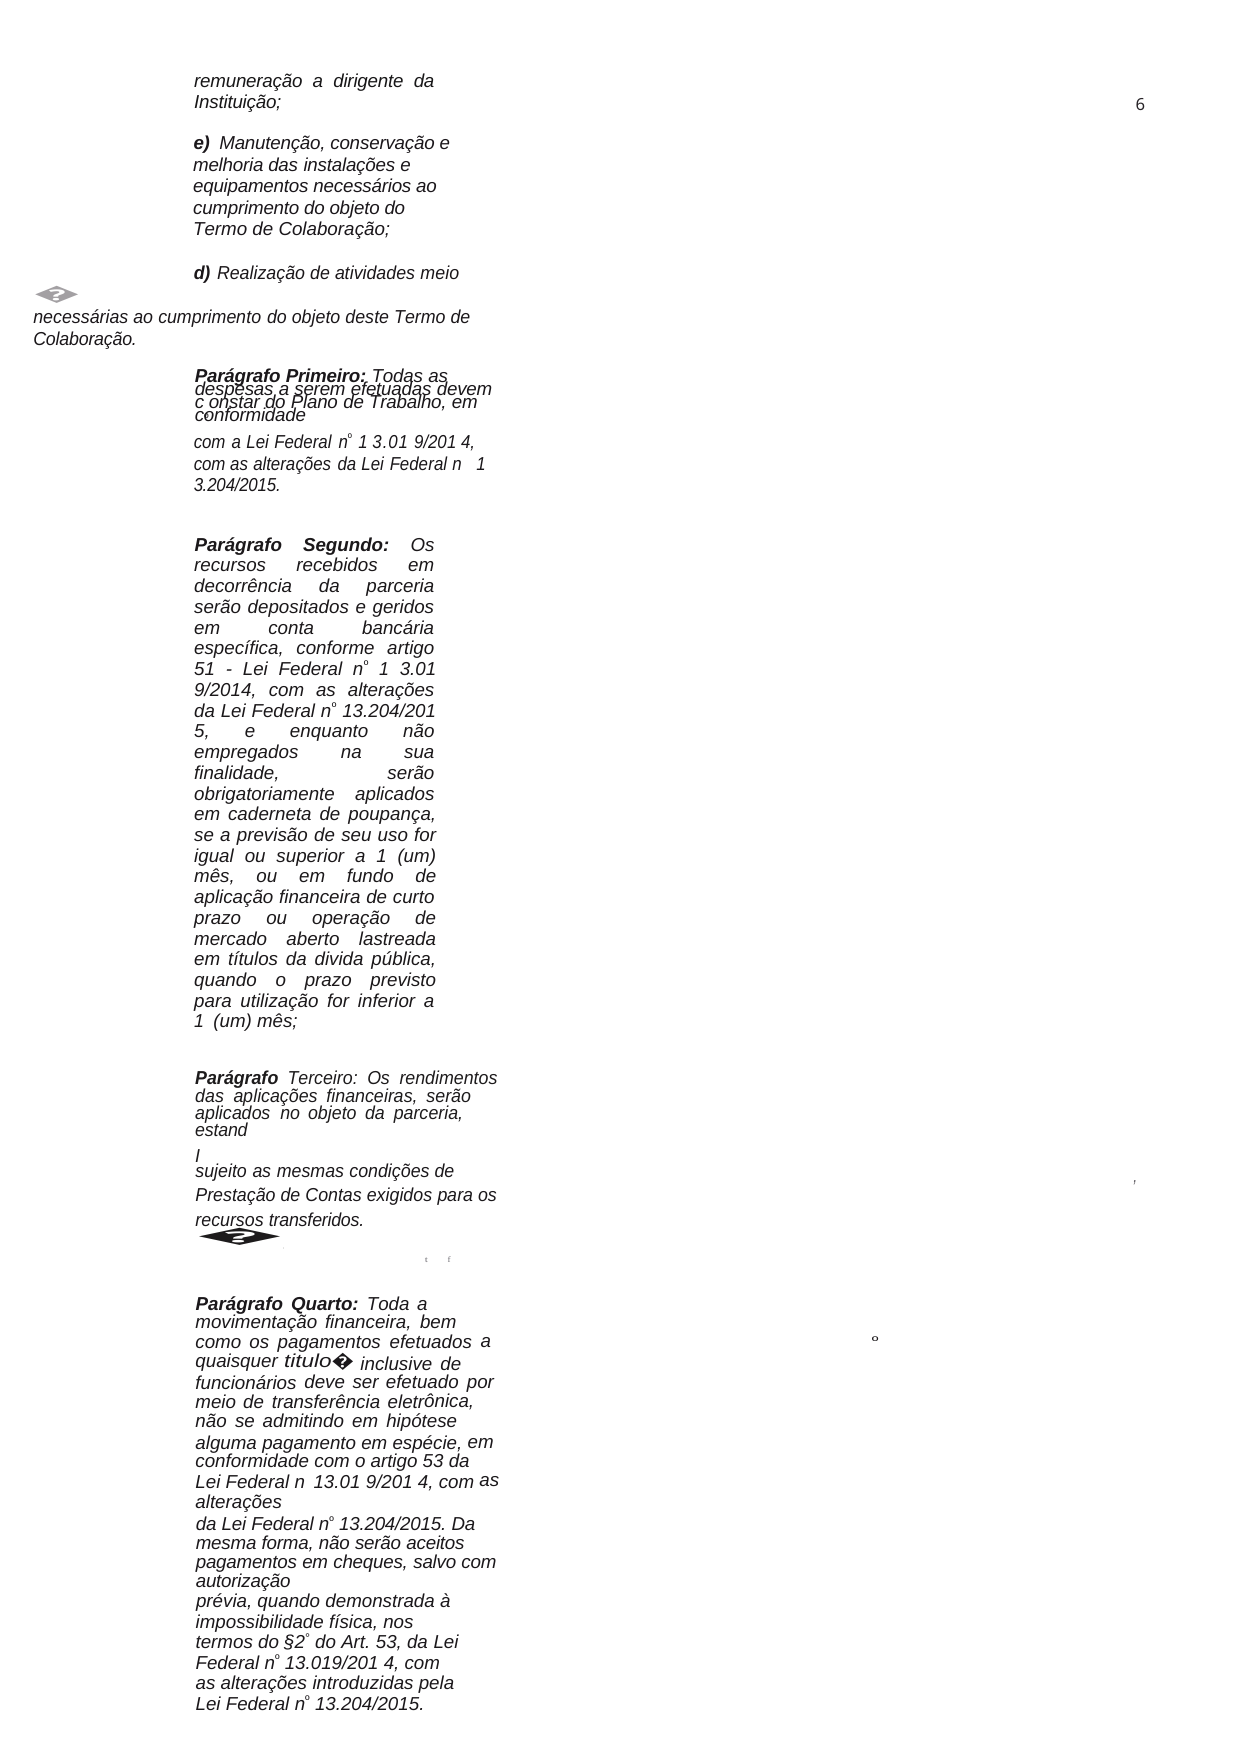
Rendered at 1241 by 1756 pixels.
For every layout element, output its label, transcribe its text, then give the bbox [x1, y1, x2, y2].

text � d) Realização de atividades meio necessárias ao cumprimento do objeto deste Termo de Colaboração. [33, 259, 502, 349]
list Remuneração e Encargos Trabalhistas do Pessoal docente e demais profissionais da área da educação e do pessoal de suporte, coibindo-se peremptoriamente, a remuneração a dirigente da Instituição; [193, 71, 436, 112]
text Parágrafo Primeiro: Todas as despesas a serem efetuadas devem cºonstar do Plano de Trabalho, em conformidade [194, 372, 502, 424]
text 6 [502, 92, 1146, 115]
text , , [1133, 1168, 1161, 1187]
text Parágrafo Quarto: Toda a movimentação financeira, bem como os pagamentos efetuados a quaisquer titulo� inclusive de funcionários deve ser efetuado por meio de transferência eletrônica, não se admitindo em hipótese alguma pagamento em espécie, em conformidade com o artigo 53 da Lei Federal n 13.01 9/201 4, com as alterações [195, 1296, 502, 1516]
text Parágrafo Segundo: Os recursos recebidos em decorrência da parceria serão depositados e geridos em conta bancária específica, conforme artigo 51 - Lei Federal nº 1 3.01 9/2014, com as alterações da Lei Federal nº 13.204/201 5, e enquanto não empregados na sua finalidade, serão obrigatoriamente aplicados em caderneta de poupança, se a previsão de seu uso for igual ou superior a 1 (um) mês, ou em fundo de aplicação financeira de curto prazo ou operação de mercado aberto lastreada em títulos da divida pública, quando o prazo previsto para utilização for inferior a 1 (um) mês; [194, 534, 436, 1032]
text prévia, quando demonstrada à impossibilidade física, nos termos do §2° do Art. 53, da Lei Federal nº 13.019/201 4, com as alterações introduzidas pela Lei Federal nº 13.204/2015. [195, 1591, 466, 1714]
text e) Manutenção, conservação e melhoria das instalações e equipamentos necessários ao cumprimento do objeto do Termo de Colaboração; [193, 132, 466, 239]
text da Lei Federal nº 13.204/2015. Da mesma forma, não serão aceitos pagamentos em cheques, salvo com autorização [196, 1516, 502, 1591]
text com a Lei Federal nº 1 3.01 9/201 4, com as alterações da Lei Federal n 1 3.204/2015. [193, 431, 502, 496]
text Parágrafo Terceiro: Os rendimentos das aplicações financeiras, serão aplicados no objeto da parceria, estand I [195, 1071, 502, 1158]
text t f [21, 1255, 451, 1264]
text sujeito as mesmas condições de Prestação de Contas exigidos para os recursos transferidos. �. [195, 1158, 502, 1255]
text º [872, 1333, 878, 1348]
